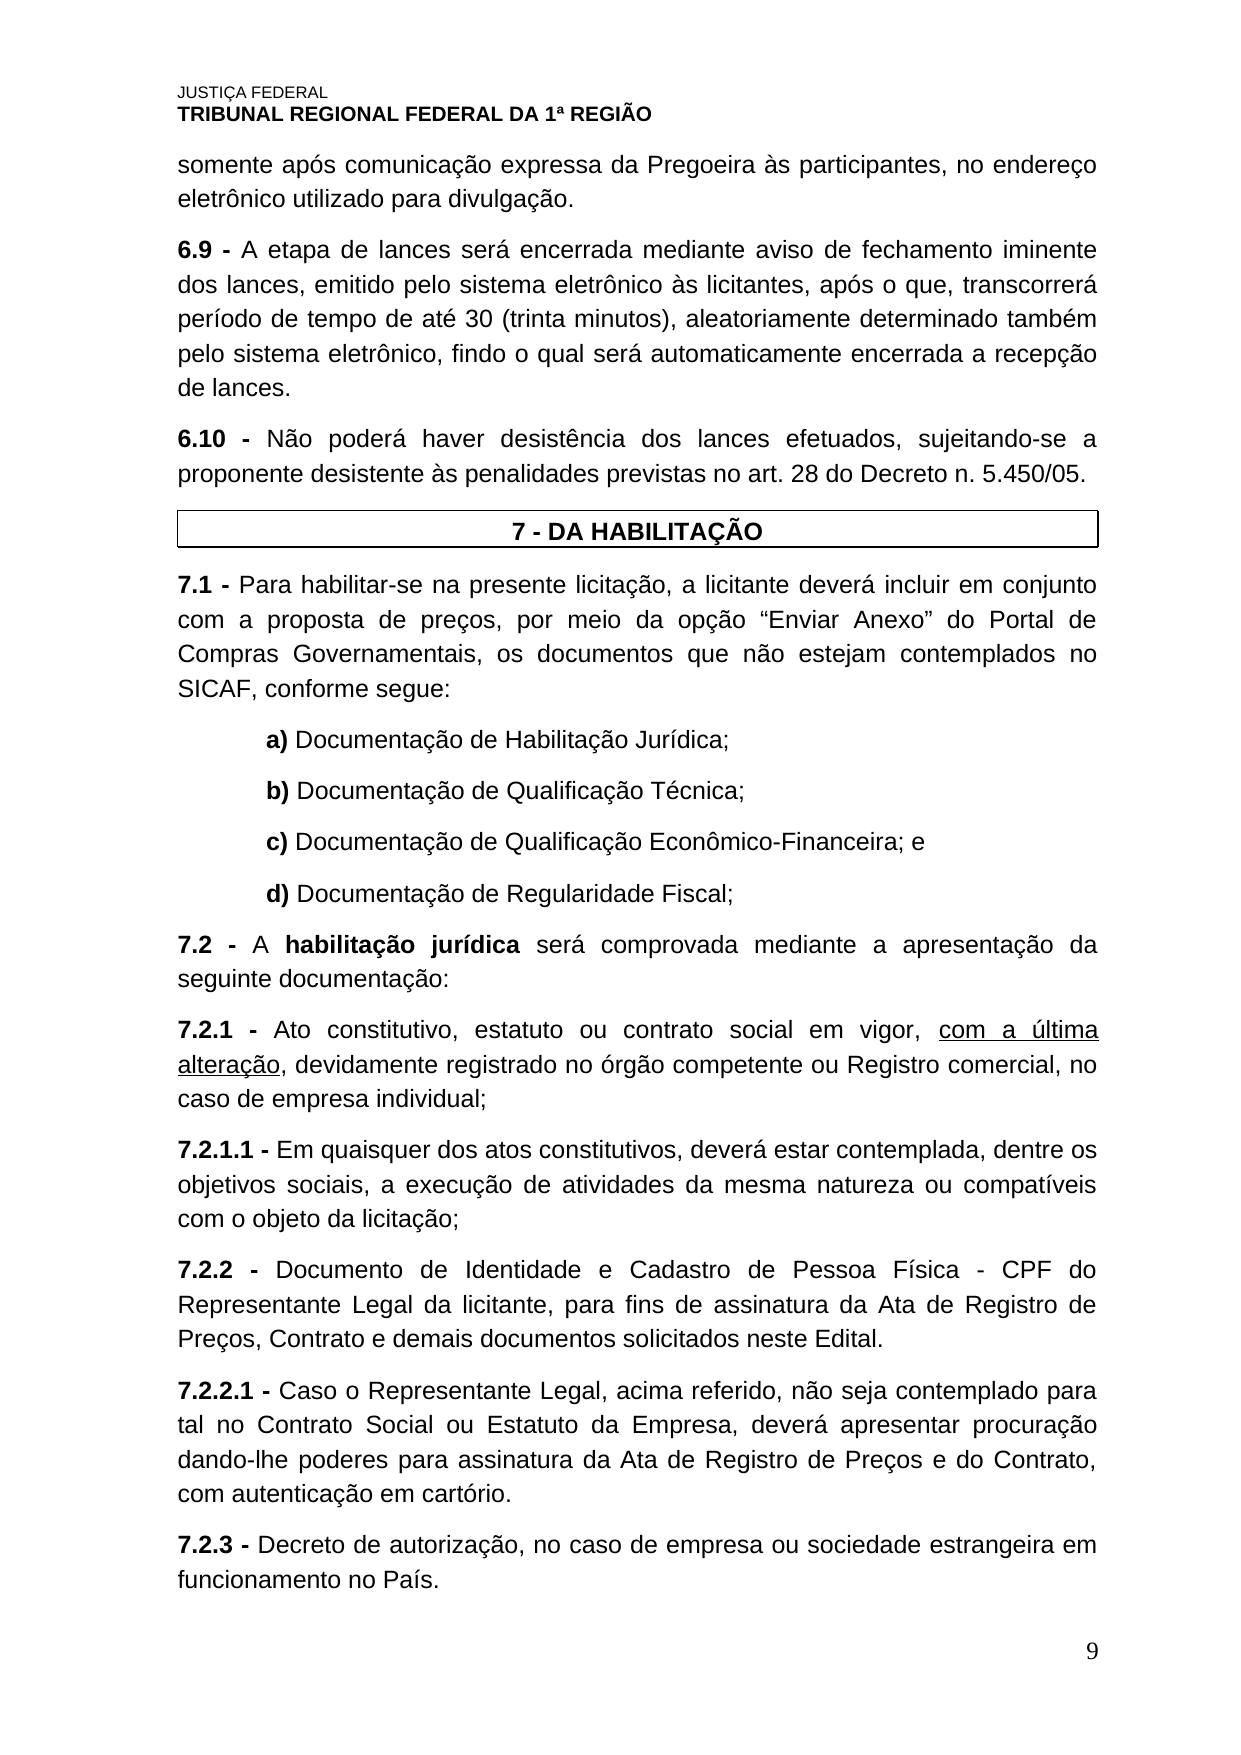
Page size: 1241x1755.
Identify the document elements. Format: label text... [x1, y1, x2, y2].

text 7.2.1.1 - Em quaisquer dos atos constitutivos, deverá estar contemplada, dentre os objetivos sociais, a execução de atividades da mesma natureza ou compatíveis com o objeto da licitação; [177, 1135, 308, 1233]
text c) Documentação de Qualificação Econômico-Financeira; e [985, 827, 1098, 856]
text d) Documentação de Regularidade Fiscal; [985, 878, 1098, 907]
text 7.2.1 - Ato constitutivo, estatuto ou contrato social em vigor, com a última alteração, devidamente registrado no órgão competente ou Registro comercial, no caso de empresa individual; [985, 1041, 1098, 1113]
text 7.1 - Para habilitar-se na presente licitação, a licitante deverá incluir em conjunto com a proposta de preços, por meio da opção “Enviar Anexo” do Portal de Compras Governamentais, os documentos que não estejam contemplados no SICAF, conforme segue: [177, 571, 1098, 703]
text 7 - DA HABILITAÇÃO [178, 511, 1097, 546]
text 7.2.2 - Documento de Identidade e Cadastro de Pessoa Física - CPF do Representante Legal da licitante, para fins de assinatura da Ata de Registro de Preços, Contrato e demais documentos solicitados neste Edital. [985, 1256, 1098, 1353]
text somente após comunicação expressa da Pregoeira às participantes, no endereço eletrônico utilizado para divulgação. [177, 150, 1098, 213]
text 7.2 - A habilitação jurídica será comprovada mediante a apresentação da seguinte documentação: [985, 930, 1098, 993]
text c) Documentação de Qualificação Econômico-Financeira; e [177, 827, 308, 856]
text d) Documentação de Regularidade Fiscal; [177, 878, 308, 907]
text a) Documentação de Habilitação Jurídica; [177, 725, 308, 754]
text 7.2 - A habilitação jurídica será comprovada mediante a apresentação da seguinte documentação: [177, 930, 308, 993]
text a) Documentação de Habilitação Jurídica; [985, 725, 1098, 754]
text 6.10 - Não poderá haver desistência dos lances efetuados, sujeitando-se a proponente desistente às penalidades previstas no art. 28 do Decreto n. 5.450/05. [177, 424, 1098, 488]
text 7.2.2.1 - Caso o Representante Legal, acima referido, não seja contemplado para tal no Contrato Social ou Estatuto da Empresa, deverá apresentar procuração dando-lhe poderes para assinatura da Ata de Registro de Preços e do Contrato, com autenticação em cartório. [177, 1376, 1098, 1508]
text b) Documentação de Qualificação Técnica; [985, 776, 1098, 805]
text 7.2.3 - Decreto de autorização, no caso de empresa ou sociedade estrangeira em funcionamento no País. [177, 1530, 1098, 1593]
text 7.2.1.1 - Em quaisquer dos atos constitutivos, deverá estar contemplada, dentre os objetivos sociais, a execução de atividades da mesma natureza ou compatíveis com o objeto da licitação; [985, 1135, 1098, 1233]
text 7.2.1 - Ato constitutivo, estatuto ou contrato social em vigor, com a última alteração, devidamente registrado no órgão competente ou Registro comercial, no caso de empresa individual; [177, 1015, 308, 1113]
text 7.2.2 - Documento de Identidade e Cadastro de Pessoa Física - CPF do Representante Legal da licitante, para fins de assinatura da Ata de Registro de Preços, Contrato e demais documentos solicitados neste Edital. [177, 1256, 308, 1353]
text 6.9 - A etapa de lances será encerrada mediante aviso de fechamento iminente dos lances, emitido pelo sistema eletrônico às licitantes, após o que, transcorrerá período de tempo de até 30 (trinta minutos), aleatoriamente determinado também pelo sistema eletrônico, findo o qual será automaticamente encerrada a recepção de lances. [177, 235, 1098, 402]
text b) Documentação de Qualificação Técnica; [177, 776, 308, 805]
